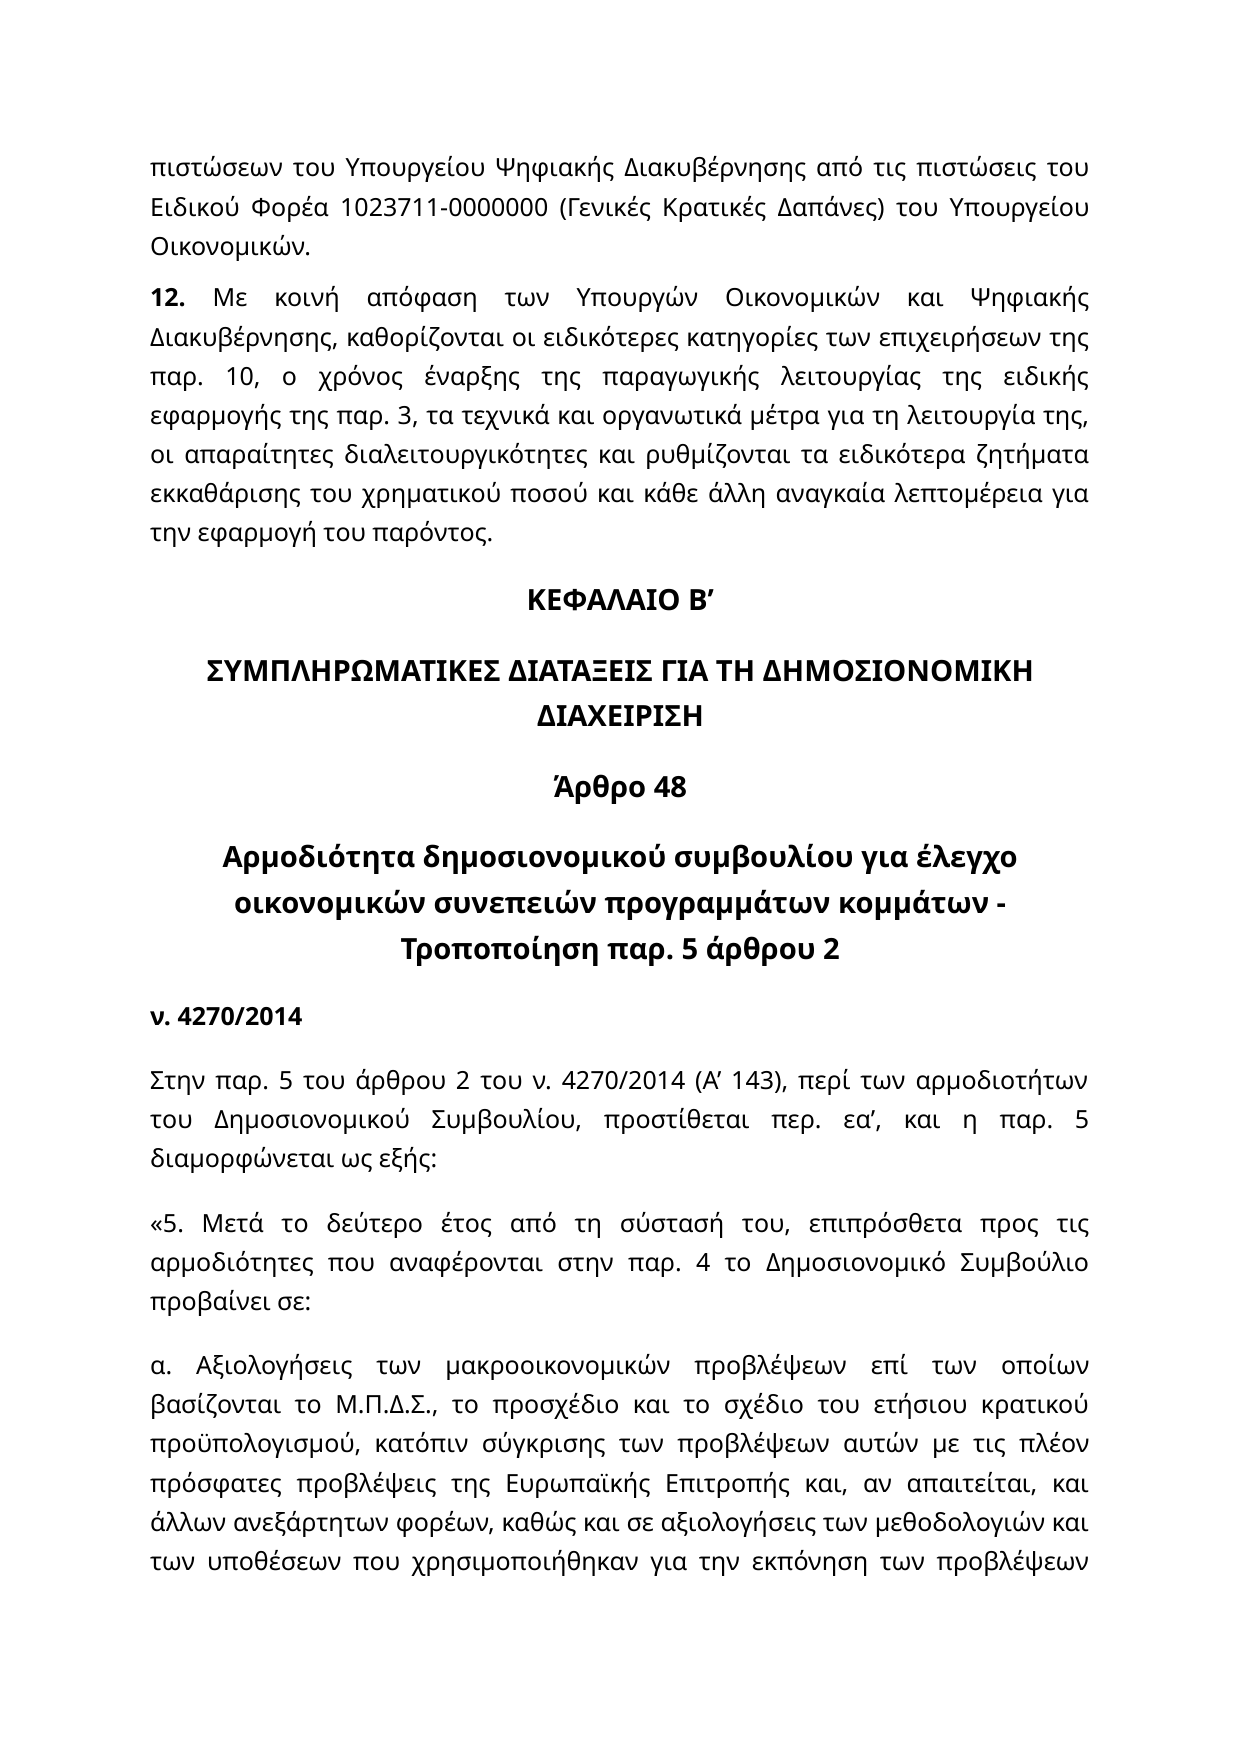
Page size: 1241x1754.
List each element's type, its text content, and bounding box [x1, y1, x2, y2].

text πιστώσεων του Υπουργείου Ψηφιακής Διακυβέρνησης από τις πιστώσεις του Ειδικού Φορέα 1023711-0000000 (Γενικές Κρατικές Δαπάνες) του Υπουργείου Οικονομικών. [150, 150, 1090, 262]
subtitle ΚΕΦΑΛΑΙΟ Β’ [150, 579, 1090, 619]
subtitle Αρμοδιότητα δημοσιονομικού συμβουλίου για έλεγχο οικονομικών συνεπειών προγραμμάτων κομμάτων - Τροποποίηση παρ. 5 άρθρου 2 [150, 837, 1090, 968]
text «5. Μετά το δεύτερο έτος από τη σύστασή του, επιπρόσθετα προς τις αρμοδιότητες που αναφέρονται στην παρ. 4 το Δημοσιονομικό Συμβούλιο προβαίνει σε: [150, 1205, 1090, 1318]
text ν. 4270/2014 [150, 998, 1090, 1033]
subtitle Άρθρο 48 [150, 766, 1090, 806]
subtitle ΣΥΜΠΛΗΡΩΜΑΤΙΚΕΣ ΔΙΑΤΑΞΕΙΣ ΓΙΑ ΤΗ ΔΗΜΟΣΙΟΝΟΜΙΚΗ ΔΙΑΧΕΙΡΙΣΗ [150, 650, 1090, 735]
text α. Αξιολογήσεις των μακροοικονομικών προβλέψεων επί των οποίων βασίζονται το Μ.Π.Δ.Σ., το προσχέδιο και το σχέδιο του ετήσιου κρατικού προϋπολογισμού, κατόπιν σύγκρισης των προβλέψεων αυτών με τις πλέον πρόσφατες προβλέψεις της Ευρωπαϊκής Επιτροπής και, αν απαιτείται, και άλλων ανεξάρτητων φορέων, καθώς και σε αξιολογήσεις των μεθοδολογιών και των υποθέσεων που χρησιμοποιήθηκαν για την εκπόνηση των προβλέψεων [150, 1348, 1090, 1578]
text 12. Με κοινή απόφαση των Υπουργών Οικονομικών και Ψηφιακής Διακυβέρνησης, καθορίζονται οι ειδικότερες κατηγορίες των επιχειρήσεων της παρ. 10, ο χρόνος έναρξης της παραγωγικής λειτουργίας της ειδικής εφαρμογής της παρ. 3, τα τεχνικά και οργανωτικά μέτρα για τη λειτουργία της, οι απαραίτητες διαλειτουργικότητες και ρυθμίζονται τα ειδικότερα ζητήματα εκκαθάρισης του χρηματικού ποσού και κάθε άλλη αναγκαία λεπτομέρεια για την εφαρμογή του παρόντος. [150, 280, 1090, 549]
text Στην παρ. 5 του άρθρου 2 του ν. 4270/2014 (Α’ 143), περί των αρμοδιοτήτων του Δημοσιονομικού Συμβουλίου, προστίθεται περ. εα’, και η παρ. 5 διαμορφώνεται ως εξής: [150, 1063, 1090, 1175]
